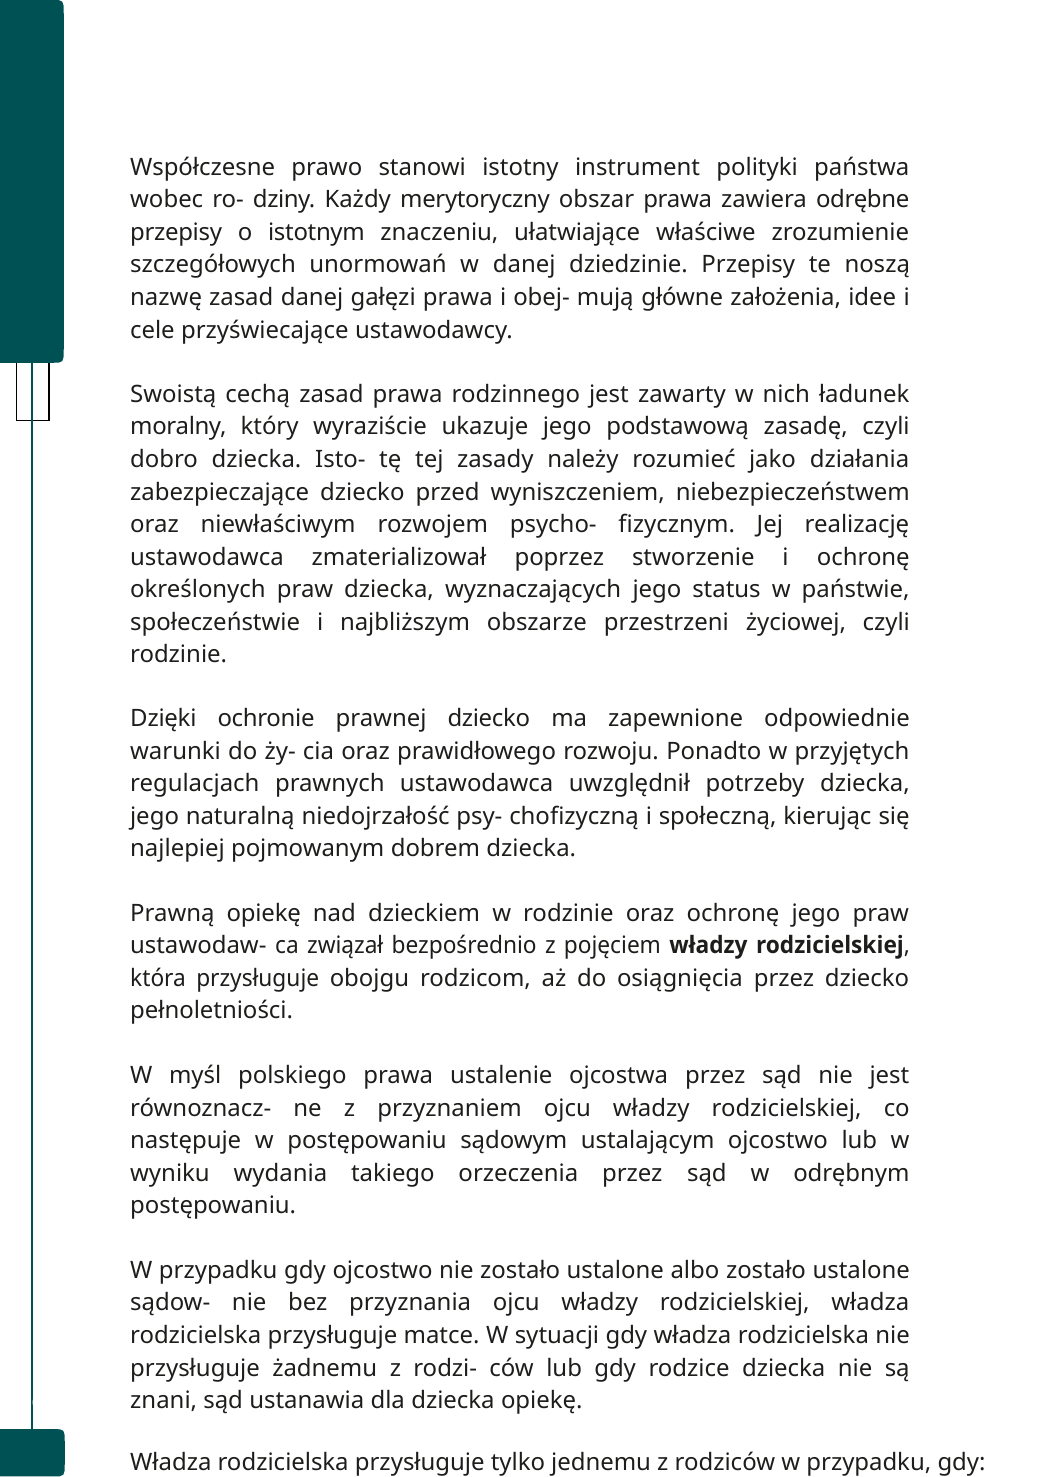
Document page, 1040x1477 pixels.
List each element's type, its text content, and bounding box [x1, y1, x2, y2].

text W przypadku gdy ojcostwo nie zostało ustalone albo zostało ustalone sądow- nie bez przyznania ojcu władzy rodzicielskiej, władza rodzicielska przysługuje matce. W sytuacji gdy władza rodzicielska nie przysługuje żadnemu z rodzi- ców lub gdy rodzice dziecka nie są znani, sąd ustanawia dla dziecka opiekę. [130, 1252, 910, 1416]
text Dzięki ochronie prawnej dziecko ma zapewnione odpowiednie warunki do ży- cia oraz prawidłowego rozwoju. Ponadto w przyjętych regulacjach prawnych ustawodawca uwzględnił potrzeby dziecka, jego naturalną niedojrzałość psy- chofizyczną i społeczną, kierując się najlepiej pojmowanym dobrem dziecka. [130, 701, 910, 864]
text Współczesne prawo stanowi istotny instrument polityki państwa wobec ro- dziny. Każdy merytoryczny obszar prawa zawiera odrębne przepisy o istotnym znaczeniu, ułatwiające właściwe zrozumienie szczegółowych unormowań w danej dziedzinie. Przepisy te noszą nazwę zasad danej gałęzi prawa i obej- mują główne założenia, idee i cele przyświecające ustawodawcy. [130, 149, 910, 345]
text Prawną opiekę nad dzieckiem w rodzinie oraz ochronę jego praw ustawodaw- ca związał bezpośrednio z pojęciem władzy rodzicielskiej, która przysługuje obojgu rodzicom, aż do osiągnięcia przez dziecko pełnoletniości. [130, 896, 910, 1026]
text W myśl polskiego prawa ustalenie ojcostwa przez sąd nie jest równoznacz- ne z przyznaniem ojcu władzy rodzicielskiej, co następuje w postępowaniu sądowym ustalającym ojcostwo lub w wyniku wydania takiego orzeczenia przez sąd w odrębnym postępowaniu. [130, 1058, 910, 1221]
text SERIA PROFILAKTYKA [33, 363, 48, 419]
text Władza rodzicielska przysługuje tylko jednemu z rodziców w przypadku, gdy: [130, 1447, 1039, 1476]
text Swoistą cechą zasad prawa rodzinnego jest zawarty w nich ładunek moralny, który wyraziście ukazuje jego podstawową zasadę, czyli dobro dziecka. Isto- tę tej zasady należy rozumieć jako działania zabezpieczające dziecko przed wyniszczeniem, niebezpieczeństwem oraz niewłaściwym rozwojem psycho- fizycznym. Jej realizację ustawodawca zmaterializował poprzez stworzenie i ochronę określonych praw dziecka, wyznaczających jego status w państwie, społeczeństwie i najbliższym obszarze przestrzeni życiowej, czyli rodzinie. [130, 376, 910, 670]
text SERIA PROFILAKTYKA [19, 363, 31, 419]
